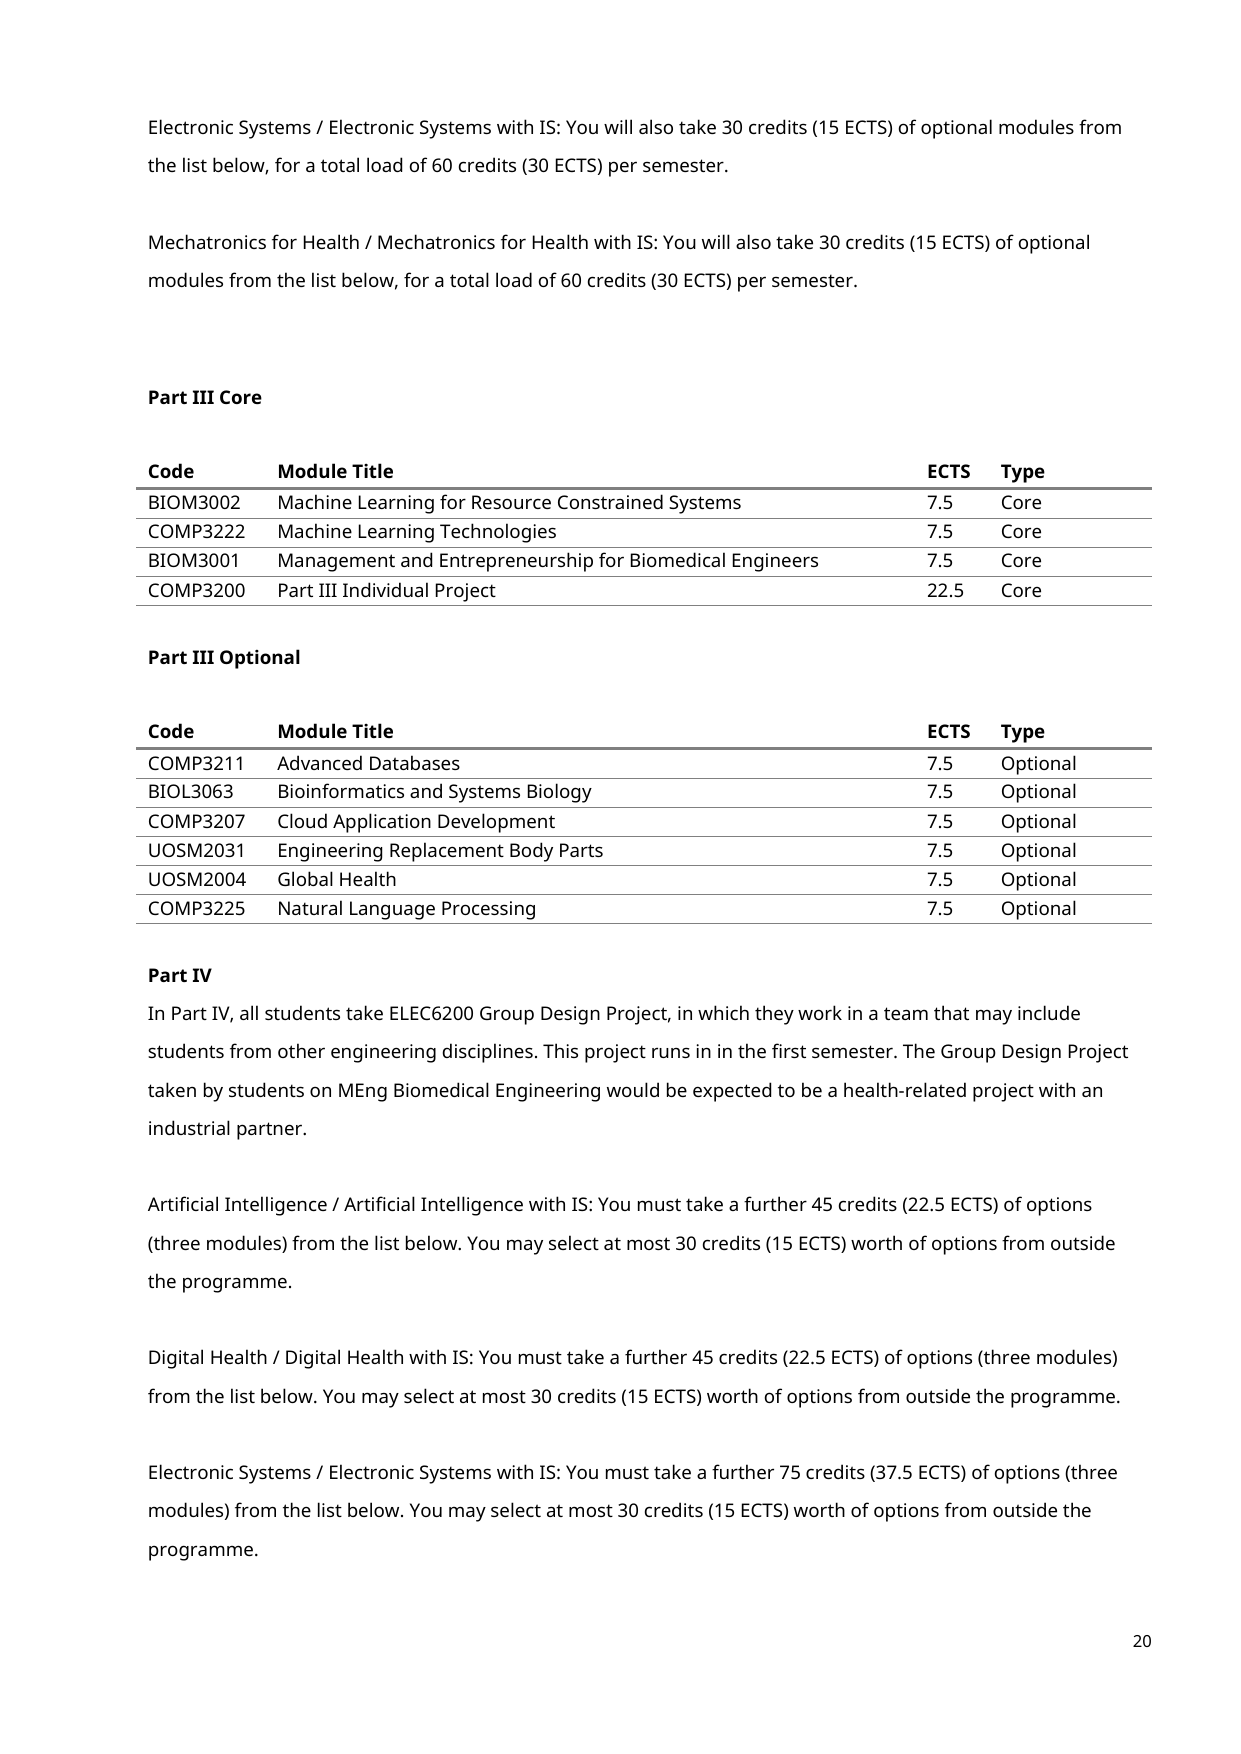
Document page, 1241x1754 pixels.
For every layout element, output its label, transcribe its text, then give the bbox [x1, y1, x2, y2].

table_cell COMP3225 [136, 895, 266, 923]
table_cell ECTS [916, 459, 989, 487]
table_cell Type [989, 459, 1152, 487]
table_cell Optional [989, 779, 1152, 807]
table_cell BIOM3002 [136, 490, 266, 518]
table_cell Engineering Replacement Body Parts [266, 837, 916, 865]
table_cell Optional [989, 808, 1152, 836]
table_cell Core [989, 577, 1152, 605]
table_cell Electronic Systems / Electronic Systems with IS: You will also take 30 credits (15 ECTS) of optional modules from the list below, for a total load of 60 credits (30 ECTS) per semester. Mechatronics for Health / Mechatronics for Health with IS: You will also take 30 credits (15 ECTS) of optional modules from the list below, for a total load of 60 credits (30 ECTS) per semester. [136, 75, 1152, 346]
table_cell UOSM2031 [136, 837, 266, 865]
table_cell Module Title [266, 459, 916, 487]
table_cell Natural Language Processing [266, 895, 916, 923]
table_cell Core [989, 548, 1152, 576]
table_cell Optional [989, 750, 1152, 778]
table_cell UOSM2004 [136, 866, 266, 894]
table_cell BIOL3063 [136, 779, 266, 807]
table_cell Machine Learning for Resource Constrained Systems [266, 490, 916, 518]
table_cell Part III Core [136, 346, 1152, 458]
table_cell Bioinformatics and Systems Biology [266, 779, 916, 807]
table_cell Core [989, 519, 1152, 547]
table_cell Part III Optional [136, 606, 1152, 719]
table_cell Optional [989, 866, 1152, 894]
table_cell Code [136, 719, 266, 747]
table_cell 7.5 [916, 808, 989, 836]
table_cell Core [989, 490, 1152, 518]
table_cell BIOM3001 [136, 548, 266, 576]
table_cell 7.5 [916, 779, 989, 807]
table_cell COMP3207 [136, 808, 266, 836]
table_cell Part III Individual Project [266, 577, 916, 605]
table_cell Module Title [266, 719, 916, 747]
table_cell Advanced Databases [266, 750, 916, 778]
table_cell Part IV In Part IV, all students take ELEC6200 Group Design Project, in which they work in a team that may include students from other engineering disciplines. This project runs in in the first semester. The Group Design Project taken by students on MEng Biomedical Engineering would be expected to be a health-related project with an industrial partner. Artificial Intelligence / Artificial Intelligence with IS: You must take a further 45 credits (22.5 ECTS) of options (three modules) from the list below. You may select at most 30 credits (15 ECTS) worth of options from outside the programme. Digital Health / Digital Health with IS: You must take a further 45 credits (22.5 ECTS) of options (three modules) from the list below. You may select at most 30 credits (15 ECTS) worth of options from outside the programme. Electronic Systems / Electronic Systems with IS: You must take a further 75 credits (37.5 ECTS) of options (three modules) from the list below. You may select at most 30 credits (15 ECTS) worth of options from outside the programme. [136, 924, 1152, 1599]
table_cell ECTS [916, 719, 989, 747]
table_cell 7.5 [916, 750, 989, 778]
table_cell Cloud Application Development [266, 808, 916, 836]
table_cell 7.5 [916, 548, 989, 576]
table_cell Optional [989, 895, 1152, 923]
table_cell COMP3222 [136, 519, 266, 547]
table_cell 7.5 [916, 837, 989, 865]
table_cell 7.5 [916, 490, 989, 518]
table_cell 7.5 [916, 866, 989, 894]
table_cell Optional [989, 837, 1152, 865]
table_cell COMP3200 [136, 577, 266, 605]
table_cell 22.5 [916, 577, 989, 605]
table_cell Global Health [266, 866, 916, 894]
table_cell Code [136, 459, 266, 487]
table_cell Machine Learning Technologies [266, 519, 916, 547]
table_cell Management and Entrepreneurship for Biomedical Engineers [266, 548, 916, 576]
table_cell 7.5 [916, 519, 989, 547]
table_cell 7.5 [916, 895, 989, 923]
table_cell COMP3211 [136, 750, 266, 778]
table_cell Type [989, 719, 1152, 747]
